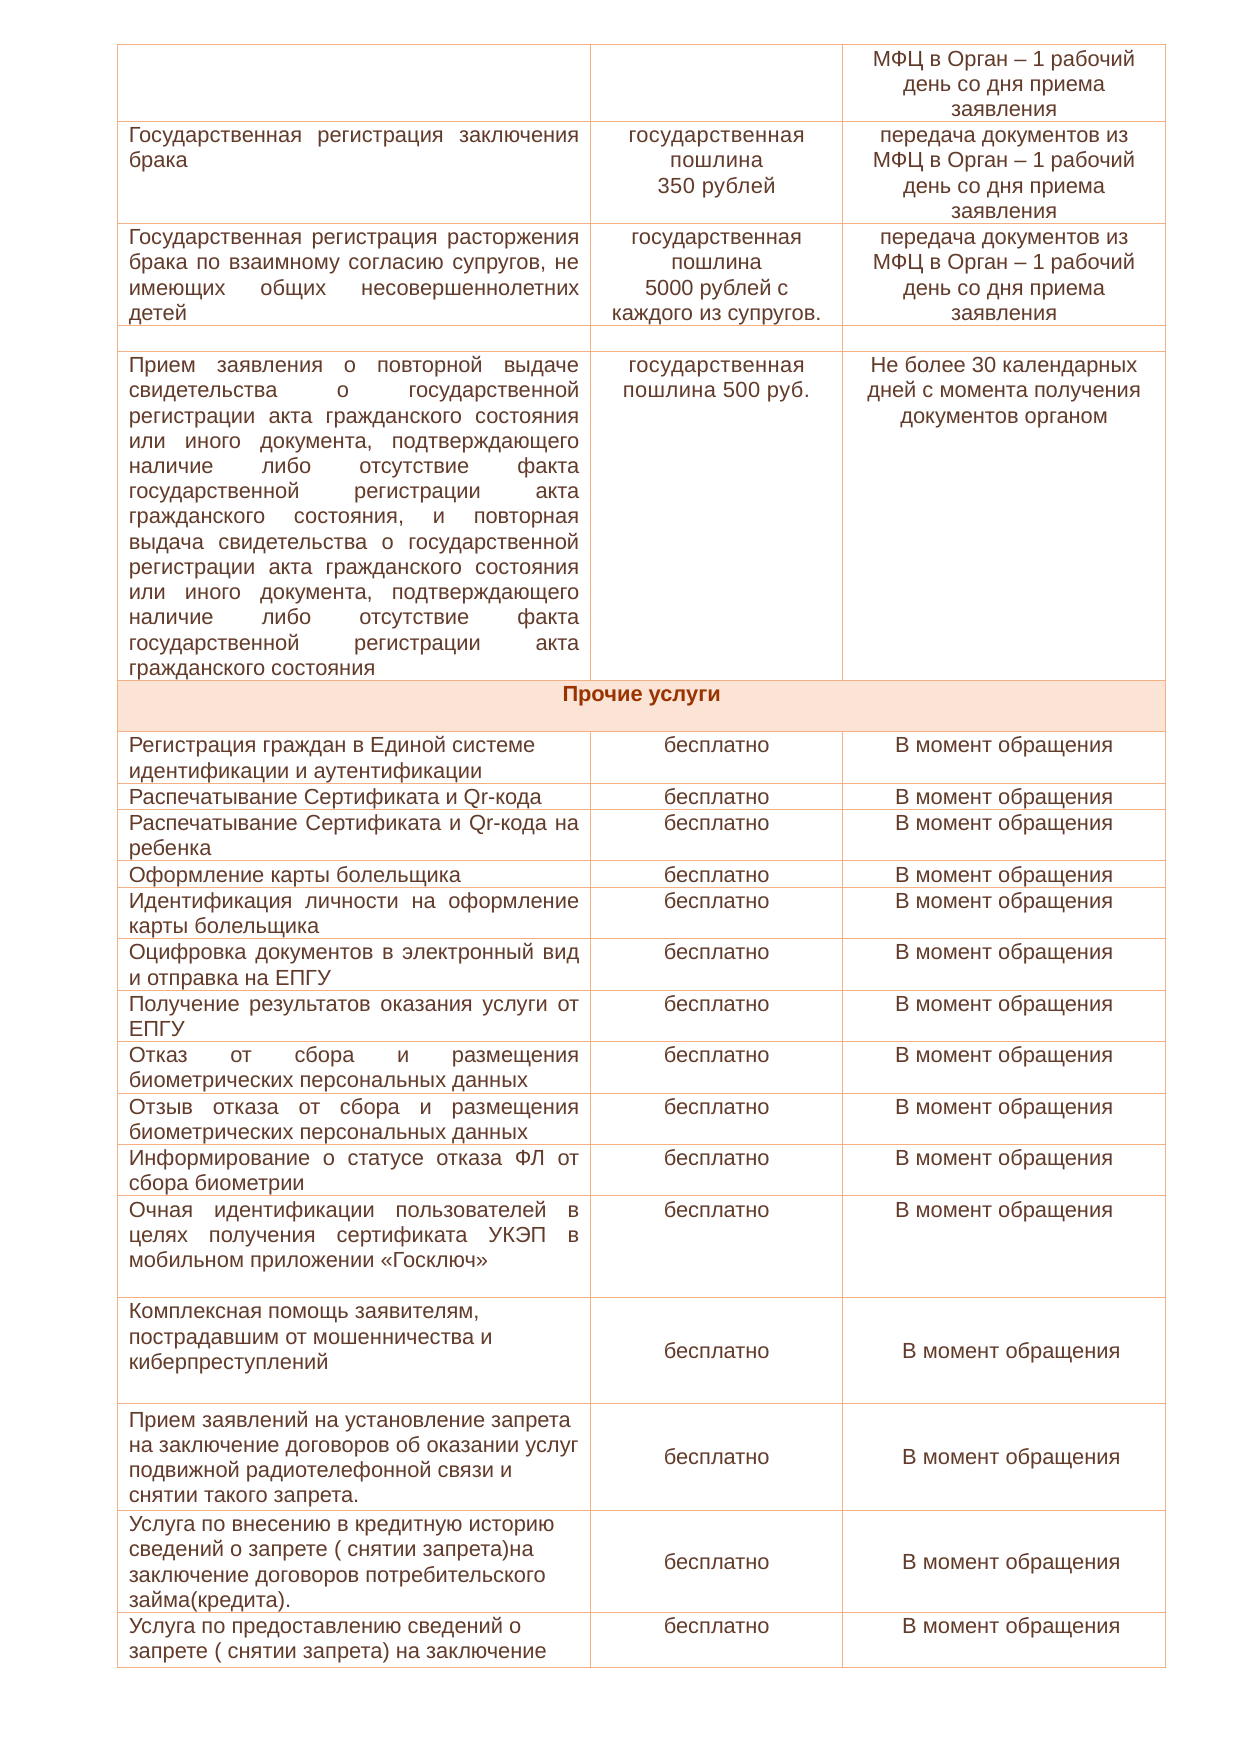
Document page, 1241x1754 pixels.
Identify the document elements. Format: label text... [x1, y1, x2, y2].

table_cell Государственная регистрация расторжения брака по взаимному согласию супругов, не имеющих общих несовершеннолетних детей [118, 224, 590, 325]
table_cell бесплатно [831, 784, 842, 809]
table_cell бесплатно [591, 1145, 842, 1195]
table_cell бесплатно [591, 784, 602, 809]
table_cell [118, 45, 590, 121]
table_cell Услуга по предоставлению сведений о запрете ( снятии запрета) на заключение [118, 1613, 590, 1667]
table_cell [843, 326, 853, 351]
table_cell Оцифровка документов в электронный вид и отправка на ЕПГУ [118, 939, 590, 989]
table_cell МФЦ в Орган – 1 рабочий день со дня приема заявления [843, 45, 1165, 121]
table_cell В момент обращения [843, 1196, 1165, 1297]
table_cell бесплатно [591, 1042, 842, 1092]
table_cell государственная пошлина 500 руб. [591, 352, 842, 680]
table_cell Очная идентификации пользователей в целях получения сертификата УКЭП в мобильном приложении «Госключ» [118, 1196, 590, 1297]
table_cell Не более 30 календарных дней с момента получения документов органом [843, 352, 1165, 680]
table_cell государственная пошлина 350 рублей [591, 122, 842, 223]
table_cell В момент обращения [843, 1145, 1165, 1195]
table_cell Государственная регистрация заключения брака [118, 122, 590, 223]
table_cell В момент обращения [843, 810, 1165, 860]
table_cell бесплатно [591, 1298, 842, 1403]
table_cell Получение результатов оказания услуги от ЕПГУ [118, 991, 590, 1041]
table_cell [579, 326, 590, 351]
table_cell Услуга по внесению в кредитную историю сведений о запрете ( снятии запрета)на заключение договоров потребительского займа(кредита). [118, 1511, 590, 1612]
table_cell В момент обращения [843, 939, 1165, 989]
table_cell передача документов из МФЦ в Орган – 1 рабочий день со дня приема заявления [843, 224, 1165, 325]
table_cell бесплатно [591, 888, 842, 938]
table_cell [591, 326, 842, 351]
table_cell В момент обращения [843, 1298, 1165, 1403]
table_cell бесплатно [591, 1196, 842, 1297]
table_cell В момент обращения [843, 991, 1165, 1041]
table_cell Отказ от сбора и размещения биометрических персональных данных [118, 1042, 590, 1092]
table_cell бесплатно [591, 991, 842, 1041]
table_cell В момент обращения [843, 888, 1165, 938]
table_cell [1154, 326, 1165, 351]
table_cell В момент обращения [843, 1511, 1165, 1612]
table_cell Оформление карты болельщика [118, 861, 590, 887]
table_cell В момент обращения [843, 1404, 1165, 1510]
table_cell Распечатывание Сертификата и Qr-кода на ребенка [118, 810, 590, 860]
table_cell Информирование о статусе отказа ФЛ от сбора биометрии [118, 1145, 590, 1195]
table_cell Прочие услуги [118, 681, 1165, 731]
table_cell Регистрация граждан в Единой системе идентификации и аутентификации [118, 732, 590, 783]
table_cell В момент обращения [843, 1613, 1165, 1667]
table_cell В момент обращения [843, 1094, 1165, 1144]
table_cell В момент обращения [843, 861, 1165, 887]
table_cell бесплатно [591, 861, 842, 887]
table_cell [118, 326, 128, 351]
table_cell Комплексная помощь заявителям, пострадавшим от мошенничества и киберпреступлений [118, 1298, 590, 1403]
table_cell бесплатно [591, 732, 842, 783]
table_cell Отзыв отказа от сбора и размещения биометрических персональных данных [118, 1094, 590, 1144]
table_cell бесплатно [591, 810, 842, 860]
table_cell бесплатно [591, 1094, 842, 1144]
table_cell В момент обращения [843, 732, 1165, 783]
table_cell Идентификация личности на оформление карты болельщика [118, 888, 590, 938]
table_cell Прием заявлений на установление запрета на заключение договоров об оказании услуг подвижной радиотелефонной связи и снятии такого запрета. [118, 1404, 590, 1510]
table_cell государственная пошлина 5000 рублей с каждого из супругов. [591, 224, 842, 325]
table_cell бесплатно [591, 1404, 842, 1510]
table_cell В момент обращения [843, 1042, 1165, 1092]
table_cell бесплатно [591, 939, 842, 989]
table_cell [591, 45, 842, 121]
table_cell бесплатно [591, 1511, 842, 1612]
table_cell бесплатно [591, 1613, 842, 1667]
